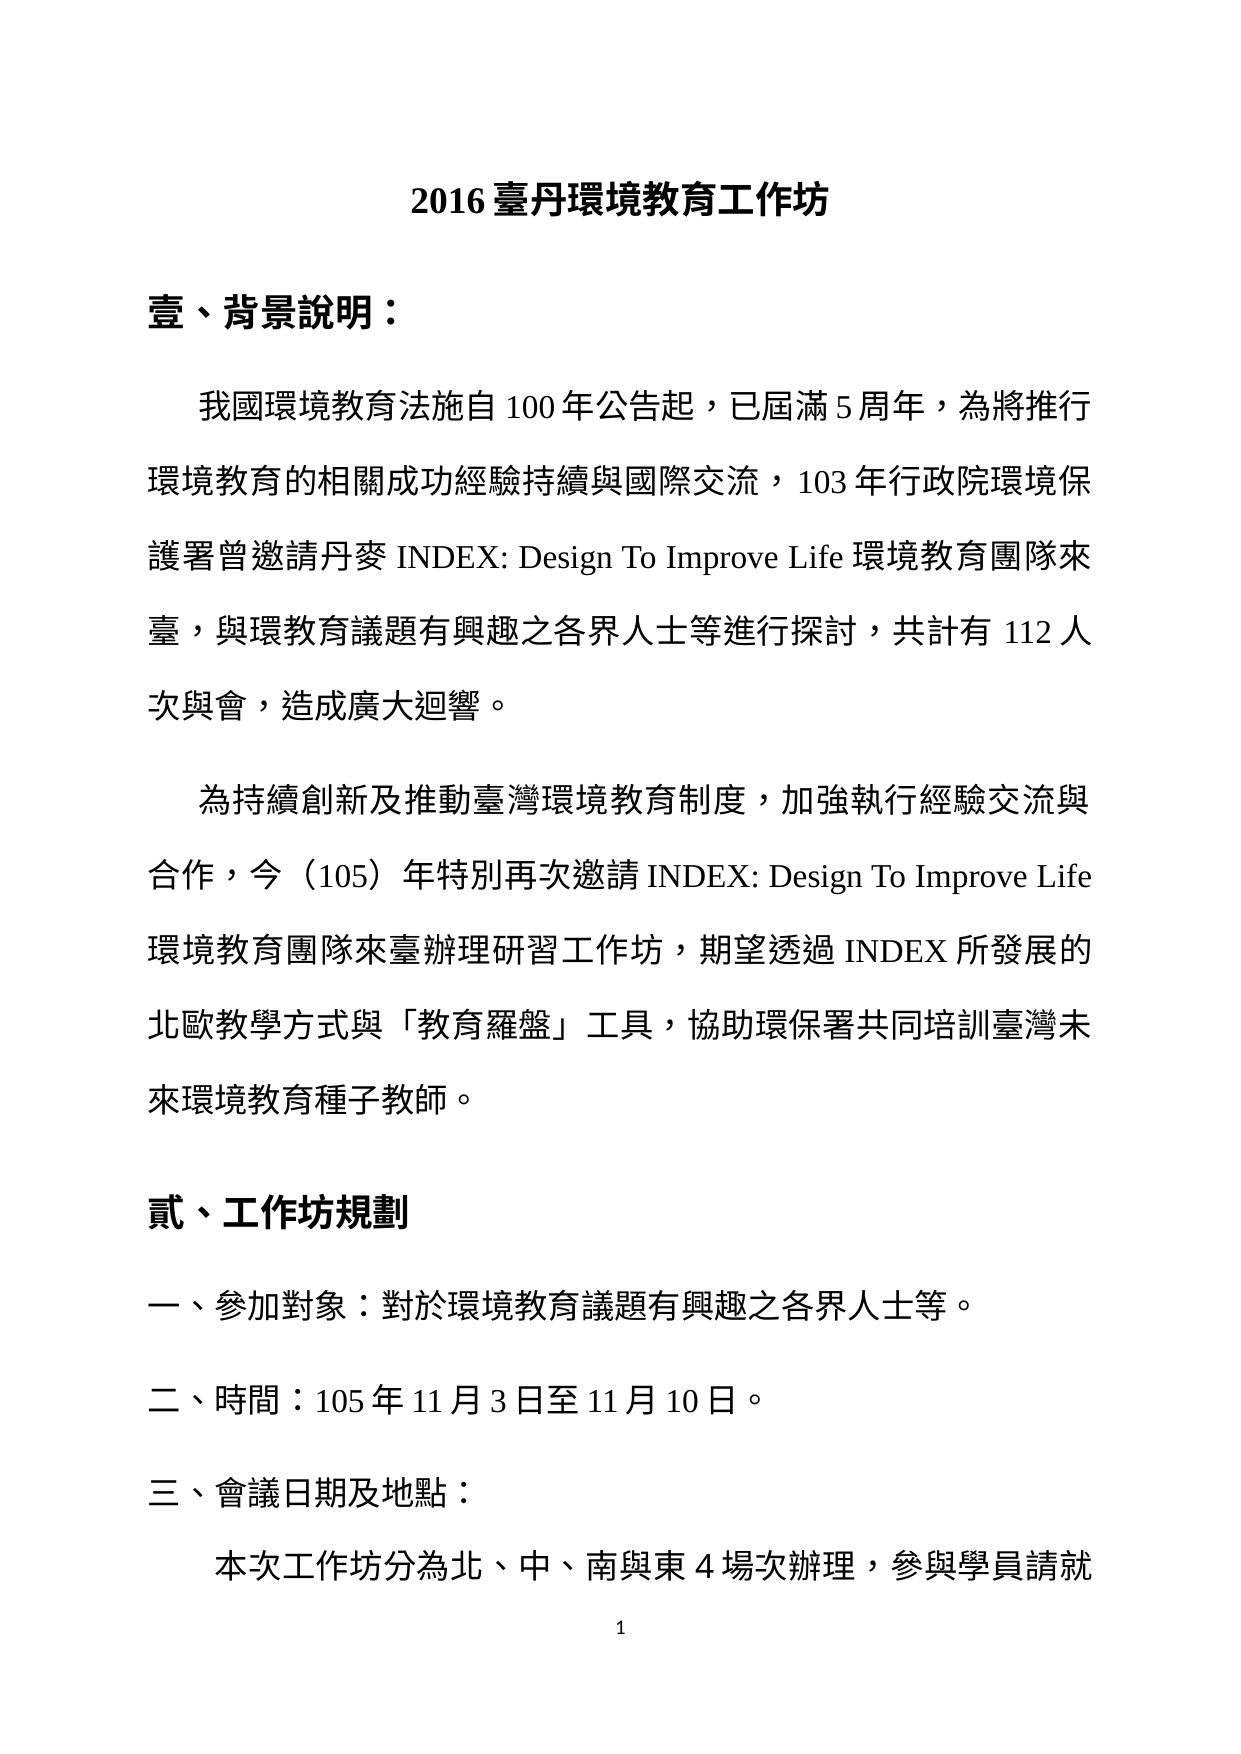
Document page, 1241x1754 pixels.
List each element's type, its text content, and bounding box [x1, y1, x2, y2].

text 貳、工作坊規劃 [148, 1166, 1129, 1241]
text 二、時間：105年11月3日至11月10日。 [148, 1354, 1092, 1429]
text 一、參加對象：對於環境教育議題有興趣之各界人士等。 [148, 1260, 1092, 1335]
text 本次工作坊分為北、中、南與東4場次辦理，參與學員請就 [148, 1541, 1093, 1587]
text 我國環境教育法施自100年公告起，已屆滿5周年，為將推行環境教育的相關成功經驗持續與國際交流，103年行政院環境保護署曾邀請丹麥INDEX: Design To Improve Life環境教育團隊來臺，與環教育議題有興趣之各界人士等進行探討，共計有112人次與會，造成廣大迴響。 [148, 360, 1092, 735]
text 壹、背景說明： [148, 266, 1129, 341]
text 三、會議日期及地點： [148, 1448, 1092, 1523]
text 2016臺丹環境教育工作坊 [148, 154, 1092, 229]
text 為持續創新及推動臺灣環境教育制度，加強執行經驗交流與合作，今（105）年特別再次邀請INDEX: Design To Improve Life環境教育團隊來臺辦理研習工作坊，期望透過INDEX所發展的北歐教學方式與「教育羅盤」工具，協助環保署共同培訓臺灣未來環境教育種子教師。 [148, 754, 1092, 1129]
